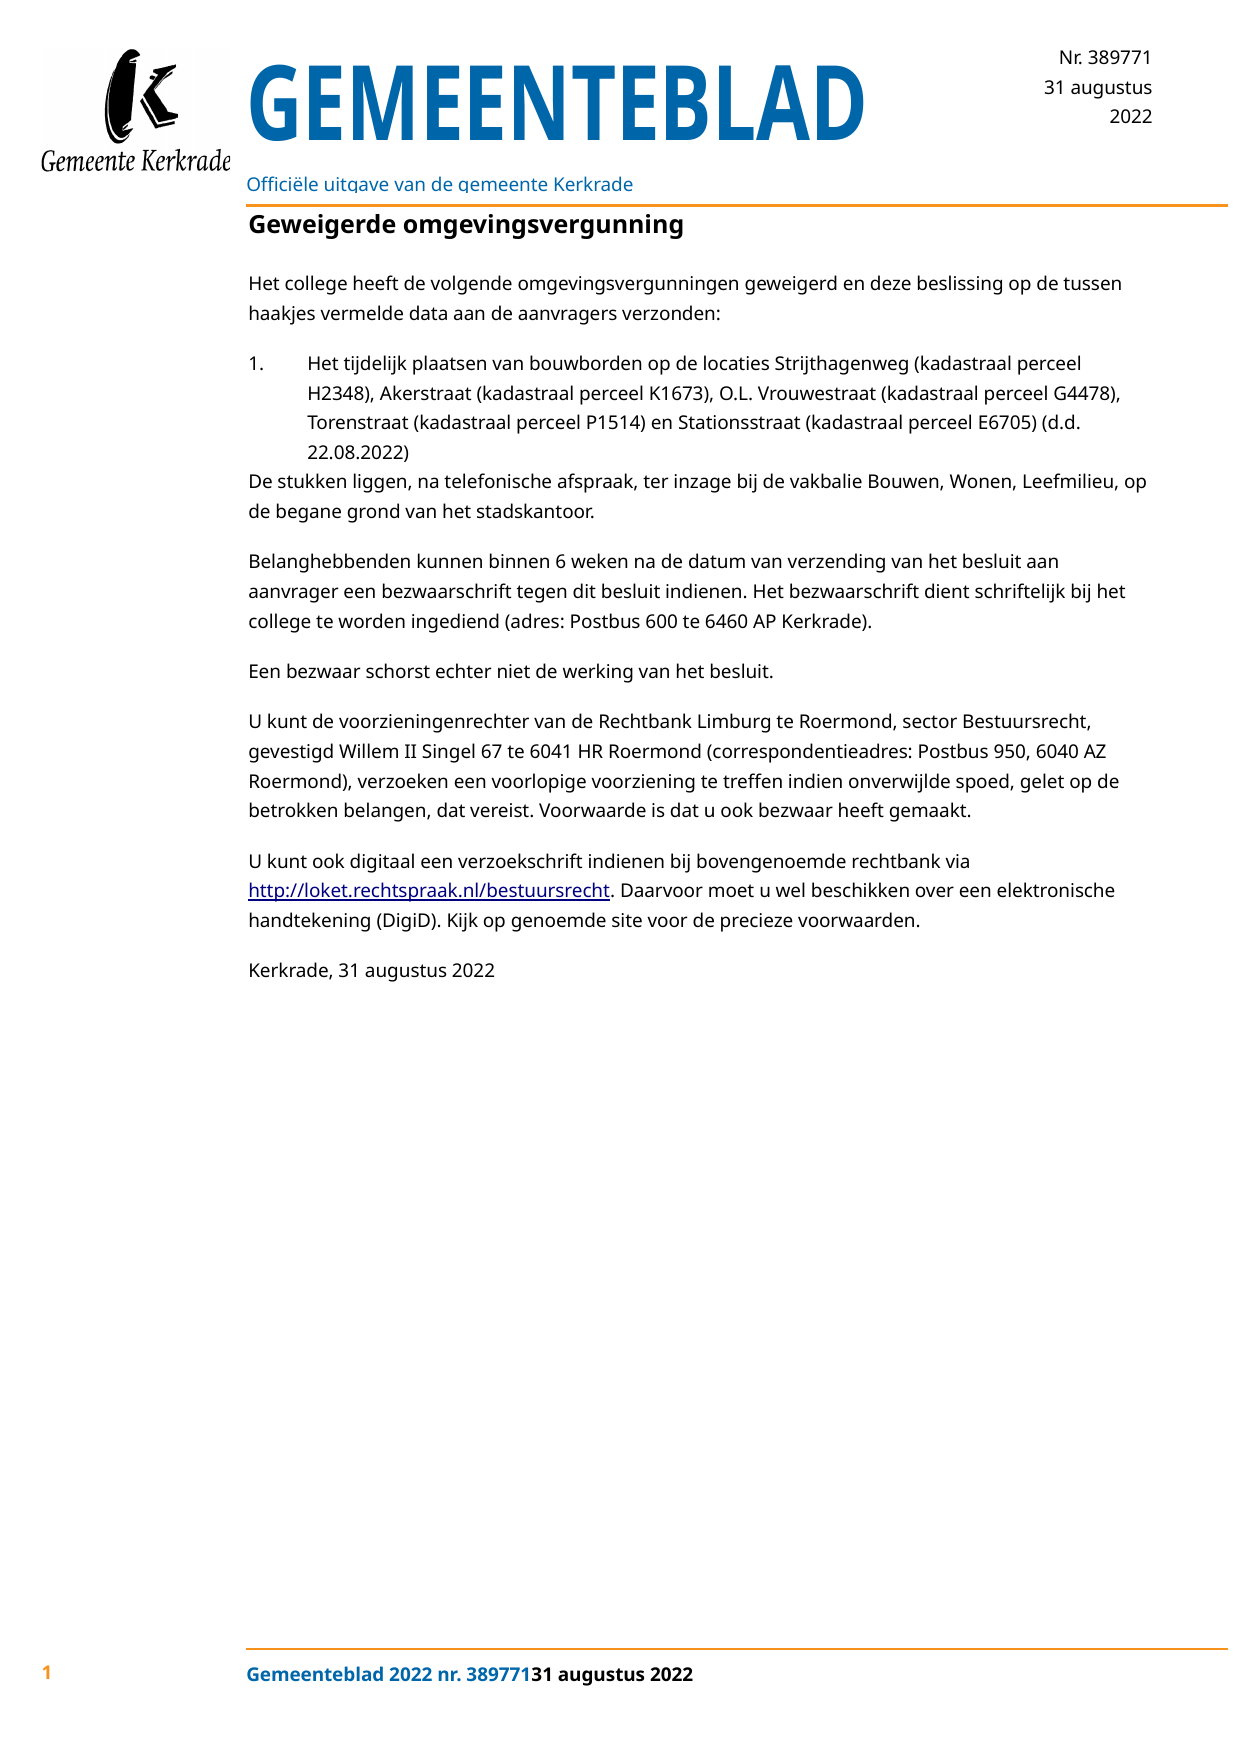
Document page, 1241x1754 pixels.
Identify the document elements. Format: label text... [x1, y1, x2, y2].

text Belanghebbenden kunnen binnen 6 weken na de datum van verzending van het besluit aan aanvrager een bezwaarschrift tegen dit besluit indienen. Het bezwaarschrift dient schriftelijk bij het college te worden ingediend (adres: Postbus 600 te 6460 AP Kerkrade). [248, 549, 1152, 633]
text De stukken liggen, na telefonische afspraak, ter inzage bij de vakbalie Bouwen, Wonen, Leefmilieu, op de begane grond van het stadskantoor. [248, 469, 1152, 524]
text Kerkrade, 31 augustus 2022 [248, 957, 1152, 983]
picture [41, 47, 231, 172]
text Het college heeft de volgende omgevingsvergunningen geweigerd en deze beslissing op de tussen haakjes vermelde data aan de aanvragers verzonden: [248, 270, 1152, 326]
text Geweigerde omgevingsvergunning [248, 207, 1152, 241]
text Een bezwaar schorst echter niet de werking van het besluit. [248, 658, 1152, 684]
list Het tijdelijk plaatsen van bouwborden op de locaties Strijthagenweg (kadastraal perceel H2348), Akerstraat (kadastraal perceel K1673), O.L. Vrouwestraat (kadastraal perceel G4478), Torenstraat (kadastraal perceel P1514) en Stationsstraat (kadastraal perceel E6705) (d.d. 22.08.2022) [248, 350, 1152, 465]
text U kunt ook digitaal een verzoekschrift indienen bij bovengenoemde rechtbank via http://loket.rechtspraak.nl/bestuursrecht. Daarvoor moet u wel beschikken over een elektronische handtekening (DigiD). Kijk op genoemde site voor de precieze voorwaarden. [248, 848, 1152, 933]
text U kunt de voorzieningenrechter van de Rechtbank Limburg te Roermond, sector Bestuursrecht, gevestigd Willem II Singel 67 te 6041 HR Roermond (correspondentieadres: Postbus 950, 6040 AZ Roermond), verzoeken een voorlopige voorziening te treffen indien onverwijlde spoed, gelet op de betrokken belangen, dat vereist. Voorwaarde is dat u ook bezwaar heeft gemaakt. [248, 709, 1152, 823]
